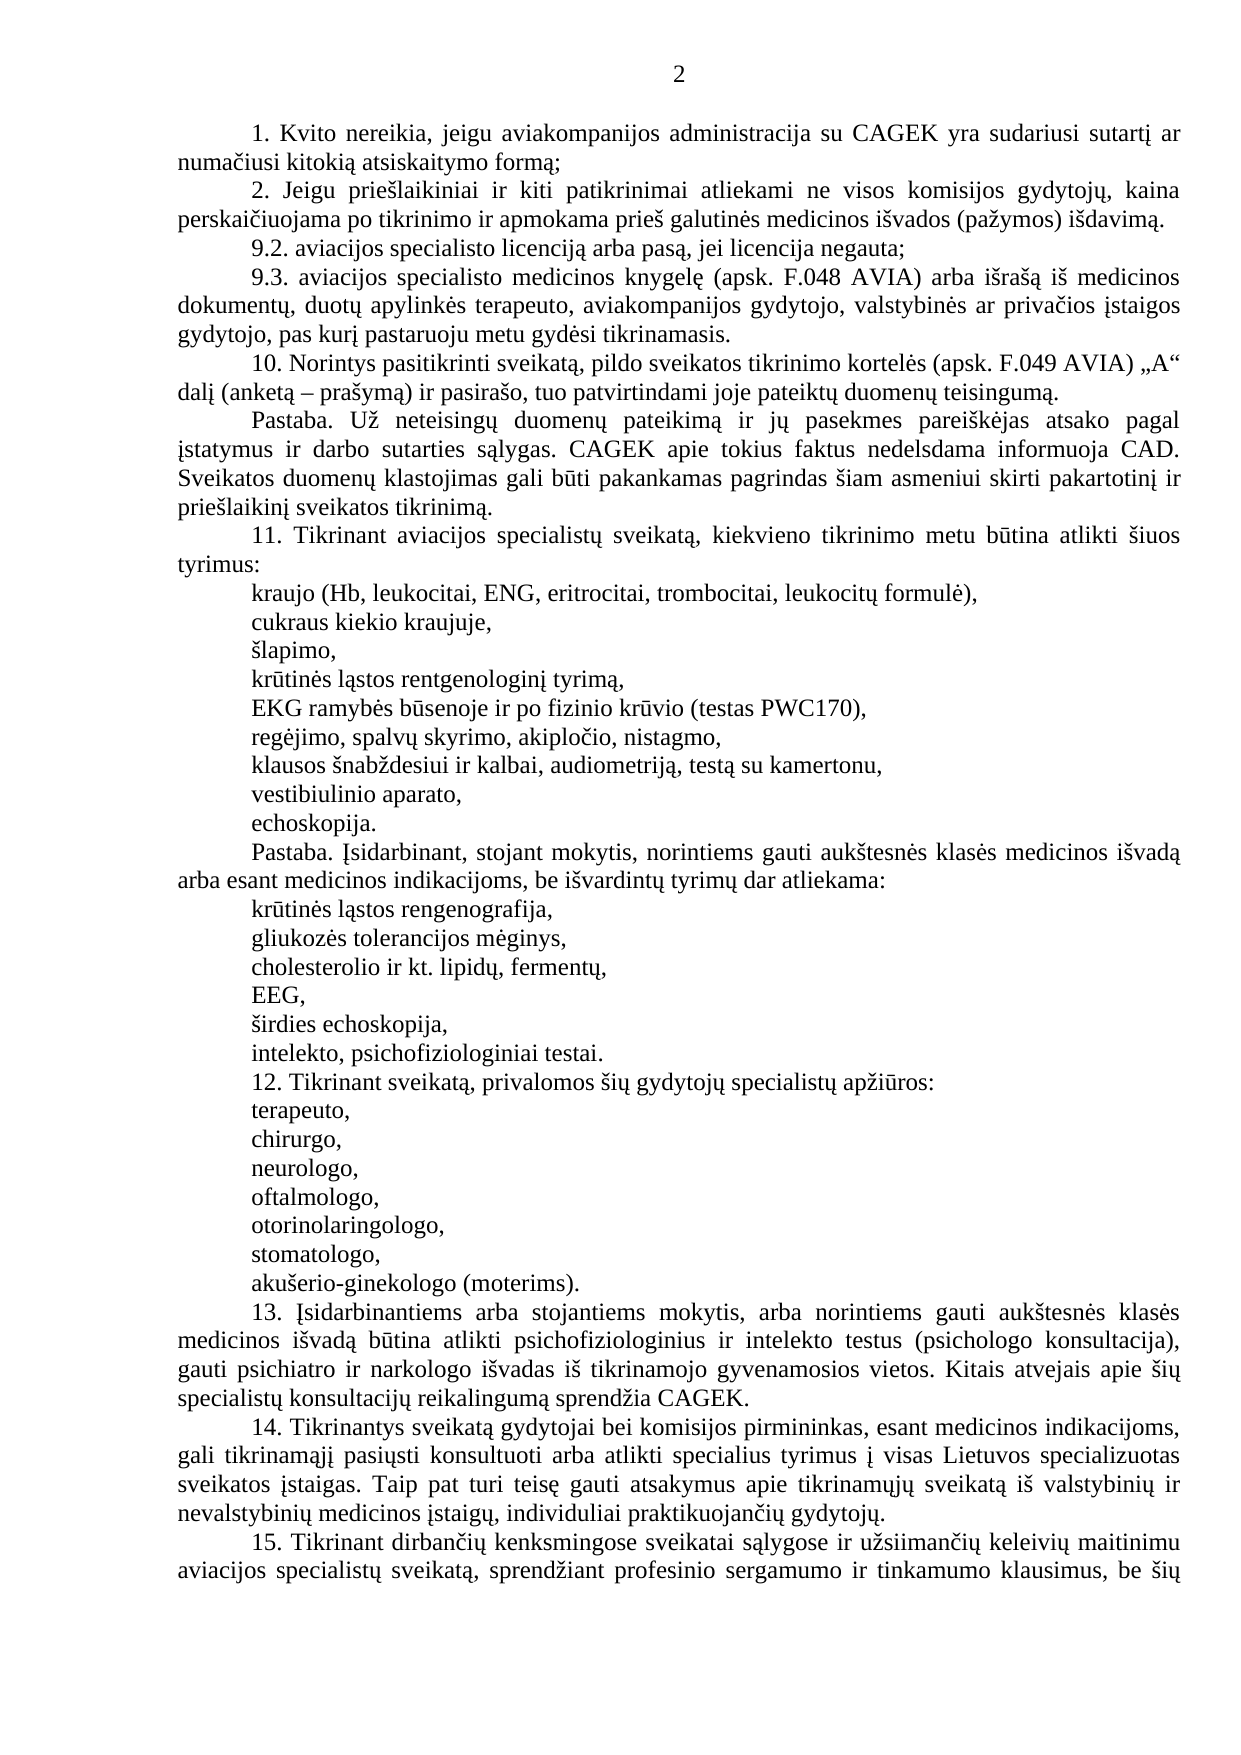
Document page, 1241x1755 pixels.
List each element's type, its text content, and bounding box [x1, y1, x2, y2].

text 1. Kvito nereikia, jeigu aviakompanijos administracija su CAGEK yra sudariusi sutartį ar numačiusi kitokią atsiskaitymo formą; [177, 118, 1181, 176]
text šlapimo, [177, 636, 1181, 664]
text cukraus kiekio kraujuje, [177, 607, 1181, 636]
text otorinolaringologo, [177, 1211, 1181, 1239]
text terapeuto, [177, 1096, 1181, 1124]
text EKG ramybės būsenoje ir po fizinio krūvio (testas PWC170), [177, 693, 1181, 722]
text širdies echoskopija, [177, 1009, 1181, 1038]
text chirurgo, [177, 1124, 1181, 1153]
text neurologo, [177, 1153, 1181, 1182]
text 15. Tikrinant dirbančių kenksmingose sveikatai sąlygose ir užsiimančių keleivių maitinimu aviacijos specialistų sveikatą, sprendžiant profesinio sergamumo ir tinkamumo klausimus, be šių [177, 1527, 1181, 1584]
text cholesterolio ir kt. lipidų, fermentų, [177, 952, 1181, 981]
text 12. Tikrinant sveikatą, privalomos šių gydytojų specialistų apžiūros: [177, 1067, 1181, 1096]
text 14. Tikrinantys sveikatą gydytojai bei komisijos pirmininkas, esant medicinos indikacijoms, gali tikrinamąjį pasiųsti konsultuoti arba atlikti specialius tyrimus į visas Lietuvos specializuotas sveikatos įstaigas. Taip pat turi teisę gauti atsakymus apie tikrinamųjų sveikatą iš valstybinių ir nevalstybinių medicinos įstaigų, individuliai praktikuojančių gydytojų. [177, 1412, 1181, 1527]
text echoskopija. [177, 808, 1181, 837]
text 9.3. aviacijos specialisto medicinos knygelę (apsk. F.048 AVIA) arba išrašą iš medicinos dokumentų, duotų apylinkės terapeuto, aviakompanijos gydytojo, valstybinės ar privačios įstaigos gydytojo, pas kurį pastaruoju metu gydėsi tikrinamasis. [177, 262, 1181, 348]
text Pastaba. Už neteisingų duomenų pateikimą ir jų pasekmes pareiškėjas atsako pagal įstatymus ir darbo sutarties sąlygas. CAGEK apie tokius faktus nedelsdama informuoja CAD. Sveikatos duomenų klastojimas gali būti pakankamas pagrindas šiam asmeniui skirti pakartotinį ir priešlaikinį sveikatos tikrinimą. [177, 406, 1181, 521]
text oftalmologo, [177, 1182, 1181, 1211]
text 13. Įsidarbinantiems arba stojantiems mokytis, arba norintiems gauti aukštesnės klasės medicinos išvadą būtina atlikti psichofiziologinius ir intelekto testus (psichologo konsultacija), gauti psichiatro ir narkologo išvadas iš tikrinamojo gyvenamosios vietos. Kitais atvejais apie šių specialistų konsultacijų reikalingumą sprendžia CAGEK. [177, 1297, 1181, 1412]
text stomatologo, [177, 1239, 1181, 1268]
text akušerio-ginekologo (moterims). [177, 1268, 1181, 1297]
text 9.2. aviacijos specialisto licenciją arba pasą, jei licencija negauta; [177, 233, 1181, 262]
text EEG, [177, 981, 1181, 1009]
text intelekto, psichofiziologiniai testai. [177, 1038, 1181, 1067]
text Pastaba. Įsidarbinant, stojant mokytis, norintiems gauti aukštesnės klasės medicinos išvadą arba esant medicinos indikacijoms, be išvardintų tyrimų dar atliekama: [177, 837, 1181, 894]
text krūtinės ląstos rengenografija, [177, 894, 1181, 923]
text kraujo (Hb, leukocitai, ENG, eritrocitai, trombocitai, leukocitų formulė), [177, 578, 1181, 607]
text krūtinės ląstos rentgenologinį tyrimą, [177, 664, 1181, 693]
text klausos šnabždesiui ir kalbai, audiometriją, testą su kamertonu, [177, 751, 1181, 779]
text regėjimo, spalvų skyrimo, akipločio, nistagmo, [177, 722, 1181, 751]
text gliukozės tolerancijos mėginys, [177, 923, 1181, 952]
text 11. Tikrinant aviacijos specialistų sveikatą, kiekvieno tikrinimo metu būtina atlikti šiuos tyrimus: [177, 521, 1181, 578]
text vestibiulinio aparato, [177, 779, 1181, 808]
text 10. Norintys pasitikrinti sveikatą, pildo sveikatos tikrinimo kortelės (apsk. F.049 AVIA) „A“ dalį (anketą – prašymą) ir pasirašo, tuo patvirtindami joje pateiktų duomenų teisingumą. [177, 348, 1181, 406]
text 2. Jeigu priešlaikiniai ir kiti patikrinimai atliekami ne visos komisijos gydytojų, kaina perskaičiuojama po tikrinimo ir apmokama prieš galutinės medicinos išvados (pažymos) išdavimą. [177, 176, 1181, 233]
